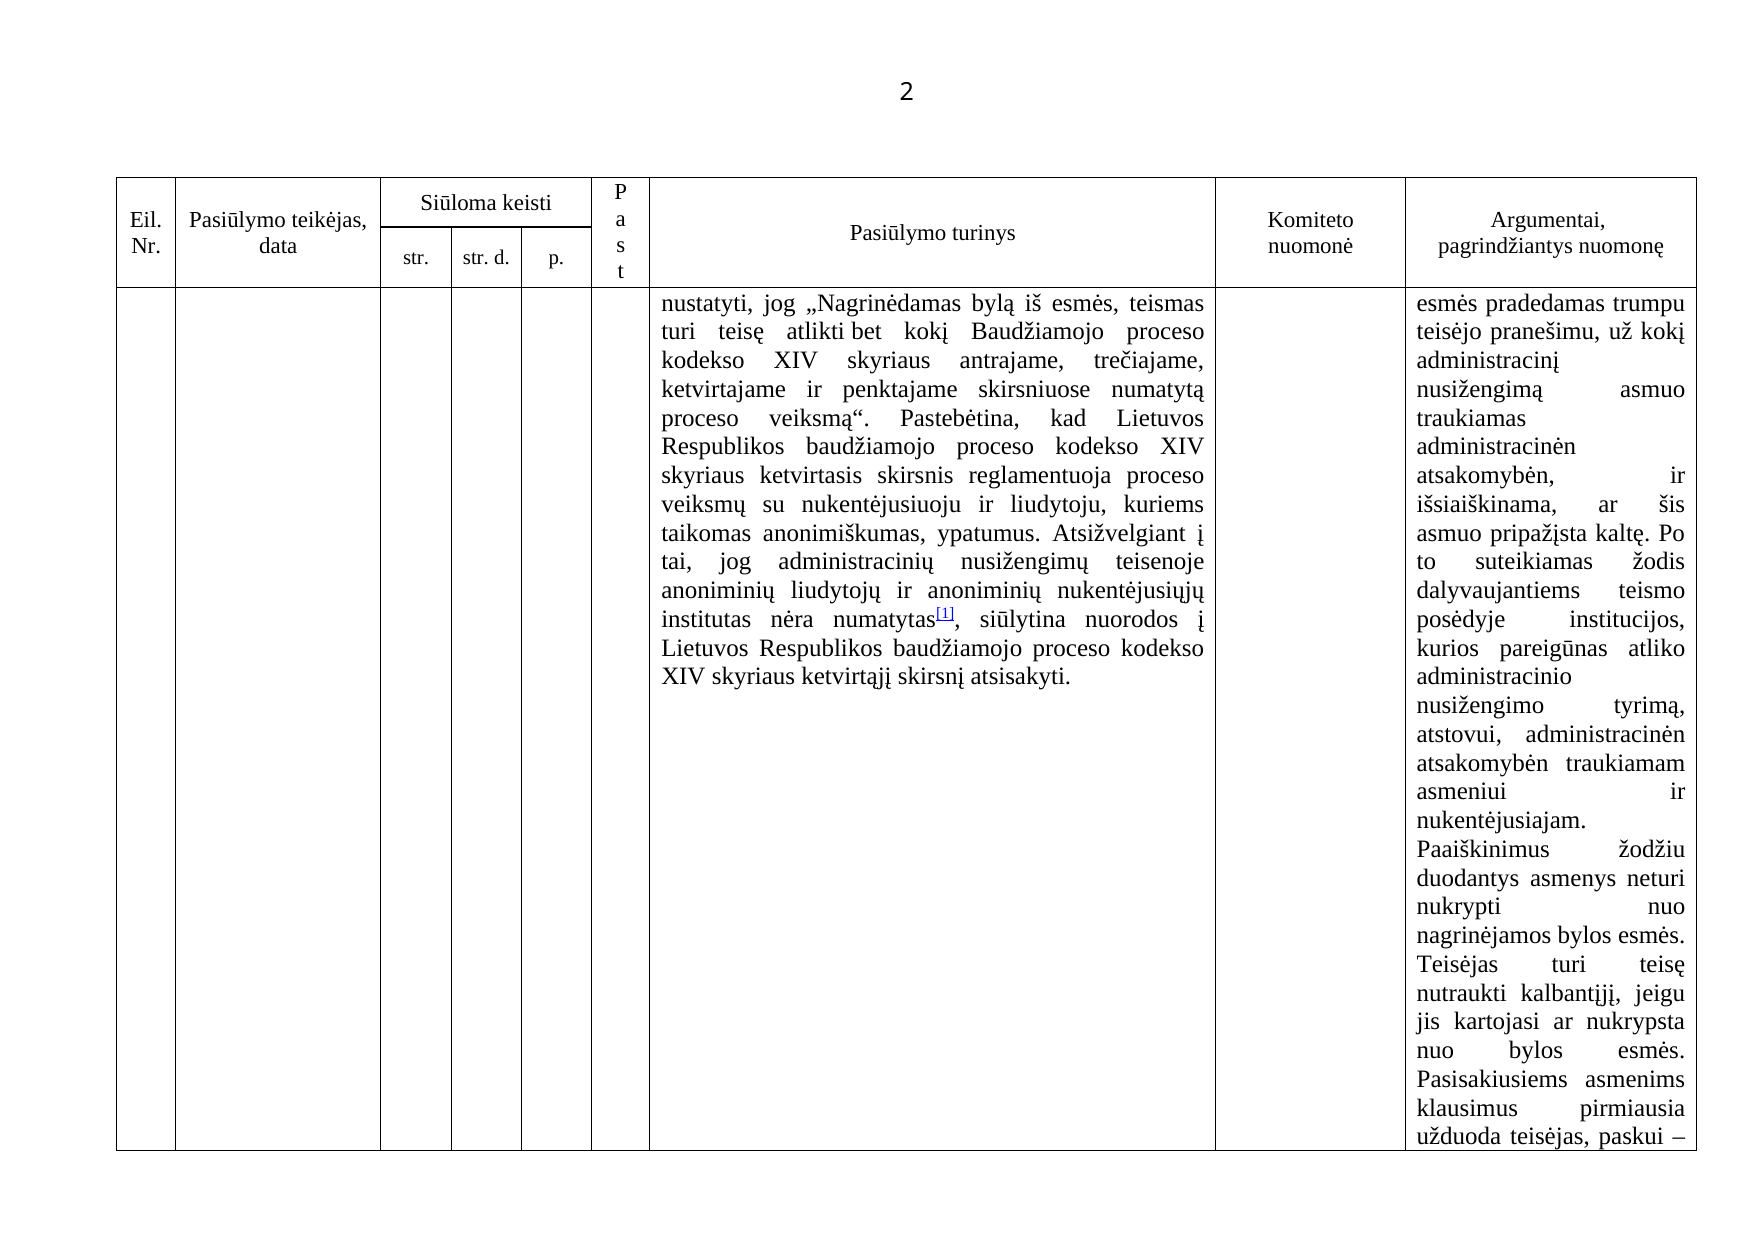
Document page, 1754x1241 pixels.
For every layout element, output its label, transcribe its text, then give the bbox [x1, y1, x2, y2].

table_cell esmės pradedamas trumpu teisėjo pranešimu, už kokį administracinį nusižengimą asmuo traukiamas administracinėn atsakomybėn, ir išsiaiškinama, ar šis asmuo pripažįsta kaltę. Po to suteikiamas žodis dalyvaujantiems teismo posėdyje institucijos, kurios pareigūnas atliko administracinio nusižengimo tyrimą, atstovui, administracinėn atsakomybėn traukiamam asmeniui ir nukentėjusiajam. Paaiškinimus žodžiu duodantys asmenys neturi nukrypti nuo nagrinėjamos bylos esmės. Teisėjas turi teisę nutraukti kalbantįjį, jeigu jis kartojasi ar nukrypsta nuo bylos esmės. Pasisakiusiems asmenims klausimus pirmiausia užduoda teisėjas, paskui – [1406, 288, 1696, 1150]
table_cell [522, 288, 591, 1150]
table_header Pastabos [592, 178, 649, 287]
table_cell str. d. [452, 228, 521, 287]
table_cell [452, 288, 521, 1150]
table_header Argumentai, pagrindžiantys nuomonę [1406, 178, 1696, 287]
table_cell [592, 288, 649, 1150]
table_cell [1216, 288, 1405, 1150]
table_header Pasiūlymo turinys [650, 178, 1215, 287]
table_cell p. [522, 228, 591, 287]
table_header Pasiūlymo teikėjas, data [176, 178, 380, 287]
table_cell [381, 288, 451, 1150]
table_header Siūloma keisti [381, 178, 591, 226]
table_cell nustatyti, jog „Nagrinėdamas bylą iš esmės, teismas turi teisę atlikti bet kokį Baudžiamojo proceso kodekso XIV skyriaus antrajame, trečiajame, ketvirtajame ir penktajame skirsniuose numatytą proceso veiksmą“. Pastebėtina, kad Lietuvos Respublikos baudžiamojo proceso kodekso XIV skyriaus ketvirtasis skirsnis reglamentuoja proceso veiksmų su nukentėjusiuoju ir liudytoju, kuriems taikomas anonimiškumas, ypatumus. Atsižvelgiant į tai, jog administracinių nusižengimų teisenoje anoniminių liudytojų ir anoniminių nukentėjusiųjų institutas nėra numatytas[1], siūlytina nuorodos į Lietuvos Respublikos baudžiamojo proceso kodekso XIV skyriaus ketvirtąjį skirsnį atsisakyti. [650, 288, 1215, 1150]
table_header Komiteto nuomonė [1216, 178, 1405, 287]
table_header Eil. Nr. [117, 178, 175, 287]
table_cell [117, 288, 175, 1150]
table_cell [176, 288, 380, 1150]
table_cell str. [381, 228, 451, 287]
